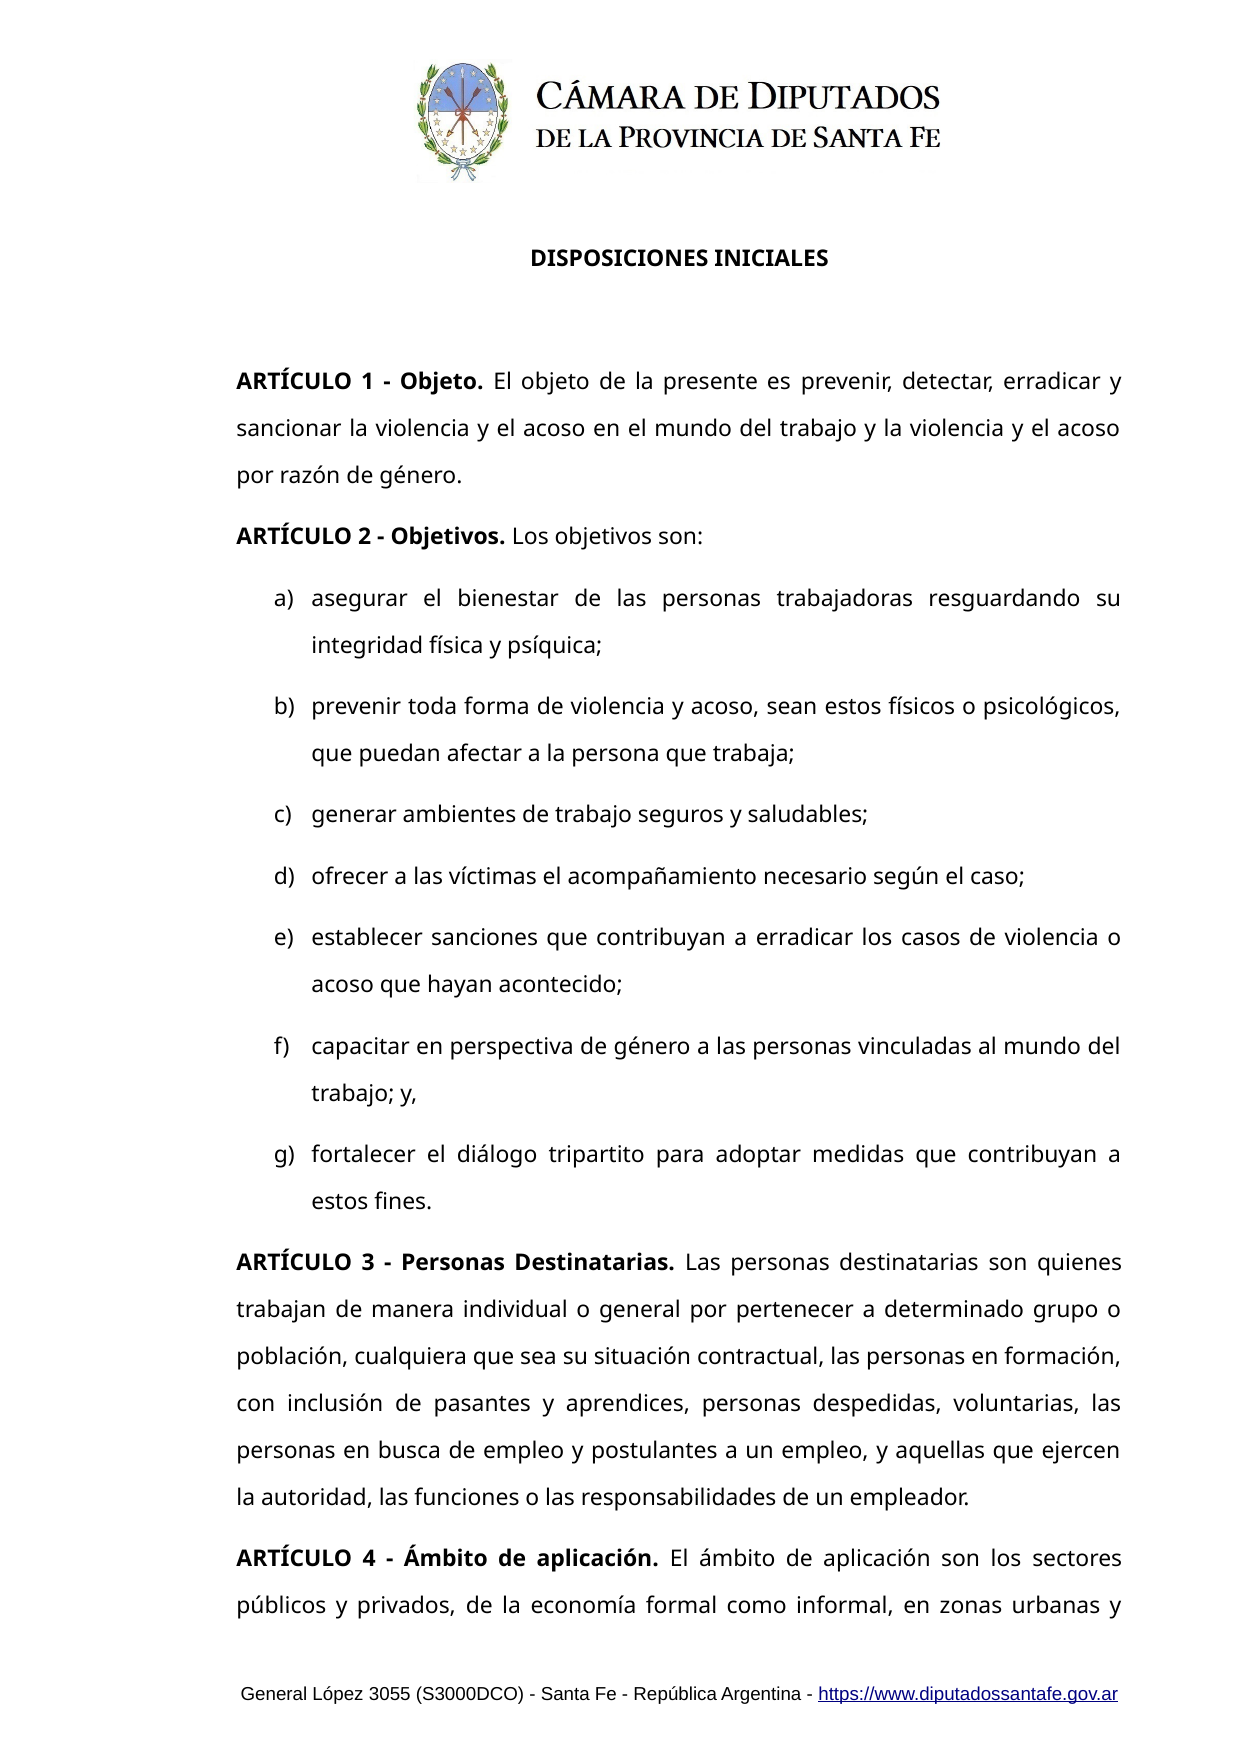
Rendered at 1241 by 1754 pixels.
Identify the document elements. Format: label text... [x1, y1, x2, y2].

text ARTÍCULO 1 - Objeto. El objeto de la presente es prevenir, detectar, erradicar y sancionar la violencia y el acoso en el mundo del trabajo y la violencia y el acoso por razón de género. [236, 365, 1122, 490]
list establecer sanciones que contribuyan a erradicar los casos de violencia o acoso que hayan acontecido; [274, 921, 1122, 999]
list fortalecer el diálogo tripartito para adoptar medidas que contribuyan a estos fines. [274, 1138, 1122, 1216]
list ofrecer a las víctimas el acompañamiento necesario según el caso; [274, 860, 1122, 891]
list asegurar el bienestar de las personas trabajadoras resguardando su integridad física y psíquica; [274, 582, 1122, 660]
list generar ambientes de trabajo seguros y saludables; [274, 798, 1122, 830]
list prevenir toda forma de violencia y acoso, sean estos físicos o psicológicos, que puedan afectar a la persona que trabaja; [274, 690, 1122, 768]
list capacitar en perspectiva de género a las personas vinculadas al mundo del trabajo; y, [274, 1030, 1122, 1108]
text ARTÍCULO 3 - Personas Destinatarias. Las personas destinatarias son quienes trabajan de manera individual o general por pertenecer a determinado grupo o población, cualquiera que sea su situación contractual, las personas en formación, con inclusión de pasantes y aprendices, personas despedidas, voluntarias, las personas en busca de empleo y postulantes a un empleo, y aquellas que ejercen la autoridad, las funciones o las responsabilidades de un empleador. [236, 1246, 1122, 1512]
text ARTÍCULO 4 - Ámbito de aplicación. El ámbito de aplicación son los sectores públicos y privados, de la economía formal como informal, en zonas urbanas y [236, 1542, 1122, 1620]
text DISPOSICIONES INICIALES [236, 242, 1122, 273]
text ARTÍCULO 2 - Objetivos. Los objetivos son: [236, 520, 1122, 552]
picture [413, 59, 945, 183]
